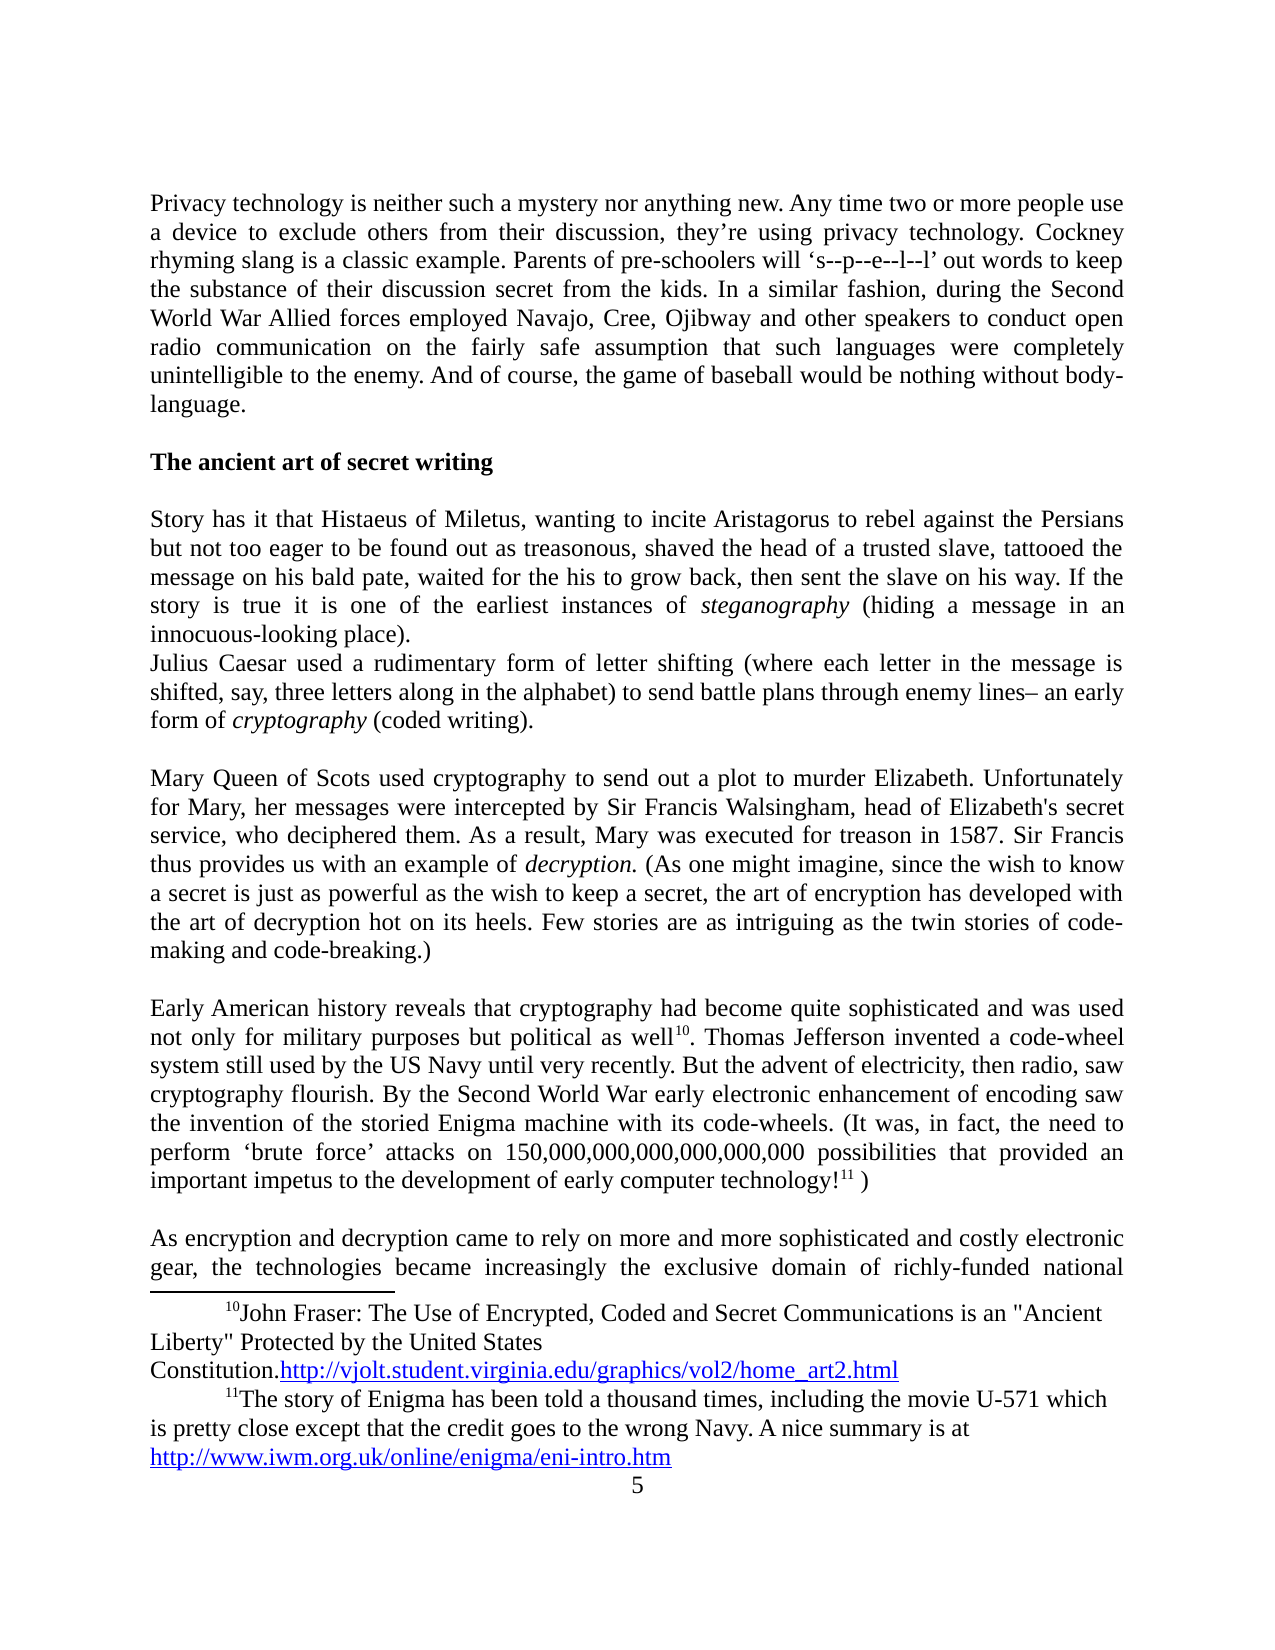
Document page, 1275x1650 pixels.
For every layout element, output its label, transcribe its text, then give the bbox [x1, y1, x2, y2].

text Story has it that Histaeus of Miletus, wanting to incite Aristagorus to rebel against the Persians but not too eager to be found out as treasonous, shaved the head of a trusted slave, tattooed the message on his bald pate, waited for the his to grow back, then sent the slave on his way. If the story is true it is one of the earliest instances of steganography (hiding a message in an innocuous-looking place). [150, 504, 1125, 648]
text The story of Enigma has been told a thousand times, including the movie U-571 which is pretty close except that the credit goes to the wrong Navy. A nice summary is at http://www.iwm.org.uk/online/enigma/eni-intro.htm [150, 1384, 1125, 1471]
text Early American history reveals that cryptography had become quite sophisticated and was used not only for military purposes but political as well. Thomas Jefferson invented a code-wheel system still used by the US Navy until very recently. But the advent of electricity, then radio, saw cryptography flourish. By the Second World War early electronic enhancement of encoding saw the invention of the storied Enigma machine with its code-wheels. (It was, in fact, the need to perform ‘brute force’ attacks on 150,000,000,000,000,000,000 possibilities that provided an important impetus to the development of early computer technology! ) [150, 993, 1125, 1194]
text Julius Caesar used a rudimentary form of letter shifting (where each letter in the message is shifted, say, three letters along in the alphabet) to send battle plans through enemy lines– an early form of cryptography (coded writing). [150, 648, 1125, 734]
text John Fraser: The Use of Encrypted, Coded and Secret Communications is an "Ancient Liberty" Protected by the United States Constitution.http://vjolt.student.virginia.edu/graphics/vol2/home_art2.html [150, 1298, 1125, 1384]
text Privacy technology is neither such a mystery nor anything new. Any time two or more people use a device to exclude others from their discussion, they’re using privacy technology. Cockney rhyming slang is a classic example. Parents of pre-schoolers will ‘s--p--e--l--l’ out words to keep the substance of their discussion secret from the kids. In a similar fashion, during the Second World War Allied forces employed Navajo, Cree, Ojibway and other speakers to conduct open radio communication on the fairly safe assumption that such languages were completely unintelligible to the enemy. And of course, the game of baseball would be nothing without body-language. [150, 188, 1125, 418]
text The ancient art of secret writing [150, 447, 1125, 476]
text Mary Queen of Scots used cryptography to send out a plot to murder Elizabeth. Unfortunately for Mary, her messages were intercepted by Sir Francis Walsingham, head of Elizabeth's secret service, who deciphered them. As a result, Mary was executed for treason in 1587. Sir Francis thus provides us with an example of decryption. (As one might imagine, since the wish to know a secret is just as powerful as the wish to keep a secret, the art of encryption has developed with the art of decryption hot on its heels. Few stories are as intriguing as the twin stories of code-making and code-breaking.) [150, 763, 1125, 964]
text As encryption and decryption came to rely on more and more sophisticated and costly electronic gear, the technologies became increasingly the exclusive domain of richly-funded national [150, 1223, 1125, 1281]
